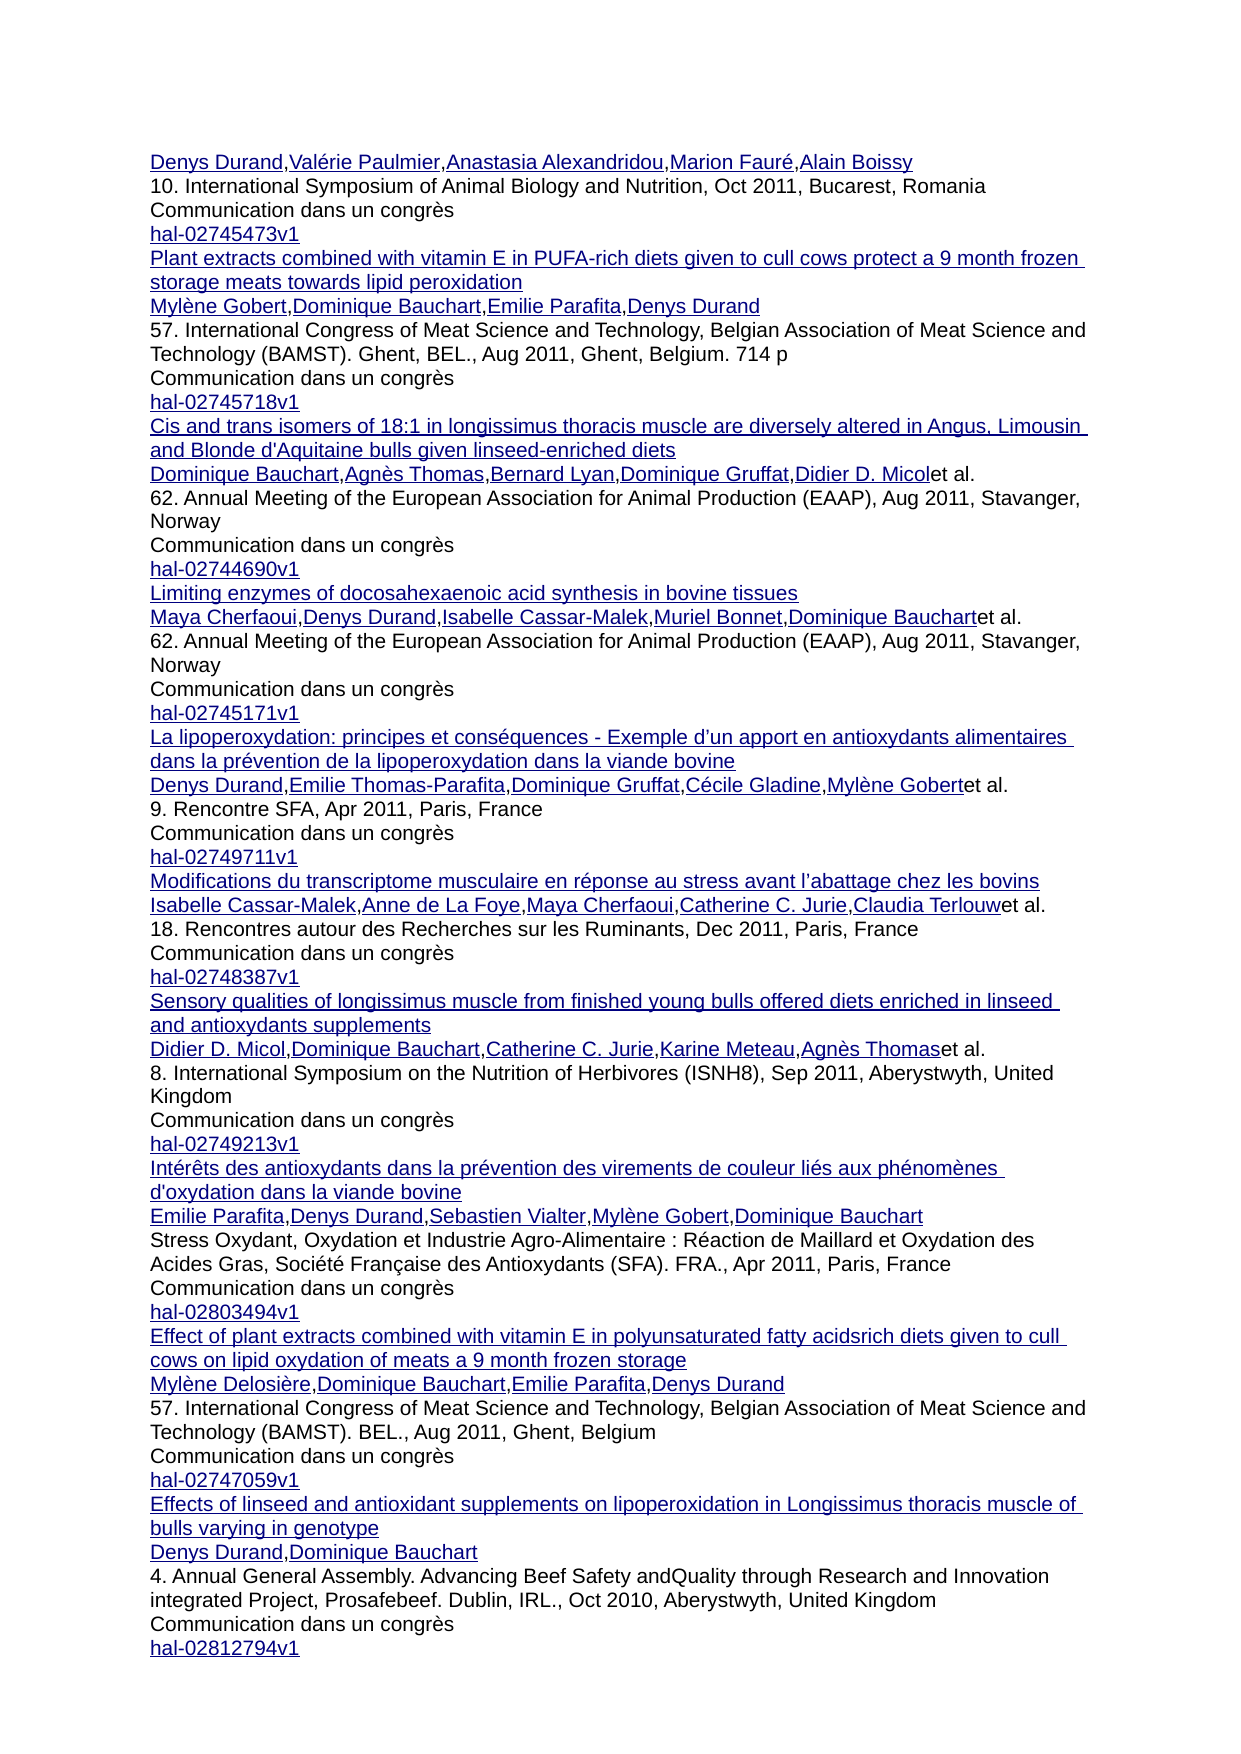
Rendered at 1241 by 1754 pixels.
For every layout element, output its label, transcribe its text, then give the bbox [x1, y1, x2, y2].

table_cell Limiting enzymes of docosahexaenoic acid synthesis in bovine tissues Maya Cherfaoui,Denys Durand,Isabelle Cassar-Malek,Muriel Bonnet,Dominique Bauchartet al. 62. Annual Meeting of the European Association for Animal Production (EAAP), Aug 2011, Stavanger, Norway Communication dans un congrès hal-02745171v1 [150, 581, 1090, 725]
table_cell Intérêts des antioxydants dans la prévention des virements de couleur liés aux phénomènes d'oxydation dans la viande bovine Emilie Parafita,Denys Durand,Sebastien Vialter,Mylène Gobert,Dominique Bauchart Stress Oxydant, Oxydation et Industrie Agro-Alimentaire : Réaction de Maillard et Oxydation des Acides Gras, Société Française des Antioxydants (SFA). FRA., Apr 2011, Paris, France Communication dans un congrès hal-02803494v1 [150, 1156, 1090, 1324]
table_cell Sensory qualities of longissimus muscle from finished young bulls offered diets enriched in linseed and antioxydants supplements Didier D. Micol,Dominique Bauchart,Catherine C. Jurie,Karine Meteau,Agnès Thomaset al. 8. International Symposium on the Nutrition of Herbivores (ISNH8), Sep 2011, Aberystwyth, United Kingdom Communication dans un congrès hal-02749213v1 [150, 989, 1090, 1156]
table_cell Effects of linseed and antioxidant supplements on lipoperoxidation in Longissimus thoracis muscle of bulls varying in genotype Denys Durand,Dominique Bauchart 4. Annual General Assembly. Advancing Beef Safety andQuality through Research and Innovation integrated Project, Prosafebeef. Dublin, IRL., Oct 2010, Aberystwyth, United Kingdom Communication dans un congrès hal-02812794v1 [150, 1492, 1090, 1659]
table_cell Cis and trans isomers of 18:1 in longissimus thoracis muscle are diversely altered in Angus, Limousin and Blonde d'Aquitaine bulls given linseed-enriched diets Dominique Bauchart,Agnès Thomas,Bernard Lyan,Dominique Gruffat,Didier D. Micolet al. 62. Annual Meeting of the European Association for Animal Production (EAAP), Aug 2011, Stavanger, Norway Communication dans un congrès hal-02744690v1 [150, 414, 1090, 581]
table_cell La lipoperoxydation: principes et conséquences - Exemple d’un apport en antioxydants alimentaires dans la prévention de la lipoperoxydation dans la viande bovine Denys Durand,Emilie Thomas-Parafita,Dominique Gruffat,Cécile Gladine,Mylène Gobertet al. 9. Rencontre SFA, Apr 2011, Paris, France Communication dans un congrès hal-02749711v1 [150, 725, 1090, 869]
table_cell Modifications du transcriptome musculaire en réponse au stress avant l’abattage chez les bovins Isabelle Cassar-Malek,Anne de La Foye,Maya Cherfaoui,Catherine C. Jurie,Claudia Terlouwet al. 18. Rencontres autour des Recherches sur les Ruminants, Dec 2011, Paris, France Communication dans un congrès hal-02748387v1 [150, 869, 1090, 988]
table_cell Effect of plant extracts combined with vitamin E in polyunsaturated fatty acidsrich diets given to cull cows on lipid oxydation of meats a 9 month frozen storage Mylène Delosière,Dominique Bauchart,Emilie Parafita,Denys Durand 57. International Congress of Meat Science and Technology, Belgian Association of Meat Science and Technology (BAMST). BEL., Aug 2011, Ghent, Belgium Communication dans un congrès hal-02747059v1 [150, 1324, 1090, 1492]
table_cell Plant extracts combined with vitamin E in PUFA-rich diets given to cull cows protect a 9 month frozen storage meats towards lipid peroxidation Mylène Gobert,Dominique Bauchart,Emilie Parafita,Denys Durand 57. International Congress of Meat Science and Technology, Belgian Association of Meat Science and Technology (BAMST). Ghent, BEL., Aug 2011, Ghent, Belgium. 714 p Communication dans un congrès hal-02745718v1 [150, 246, 1090, 413]
table_cell Denys Durand,Valérie Paulmier,Anastasia Alexandridou,Marion Fauré,Alain Boissy 10. International Symposium of Animal Biology and Nutrition, Oct 2011, Bucarest, Romania Communication dans un congrès hal-02745473v1 [150, 150, 1090, 246]
